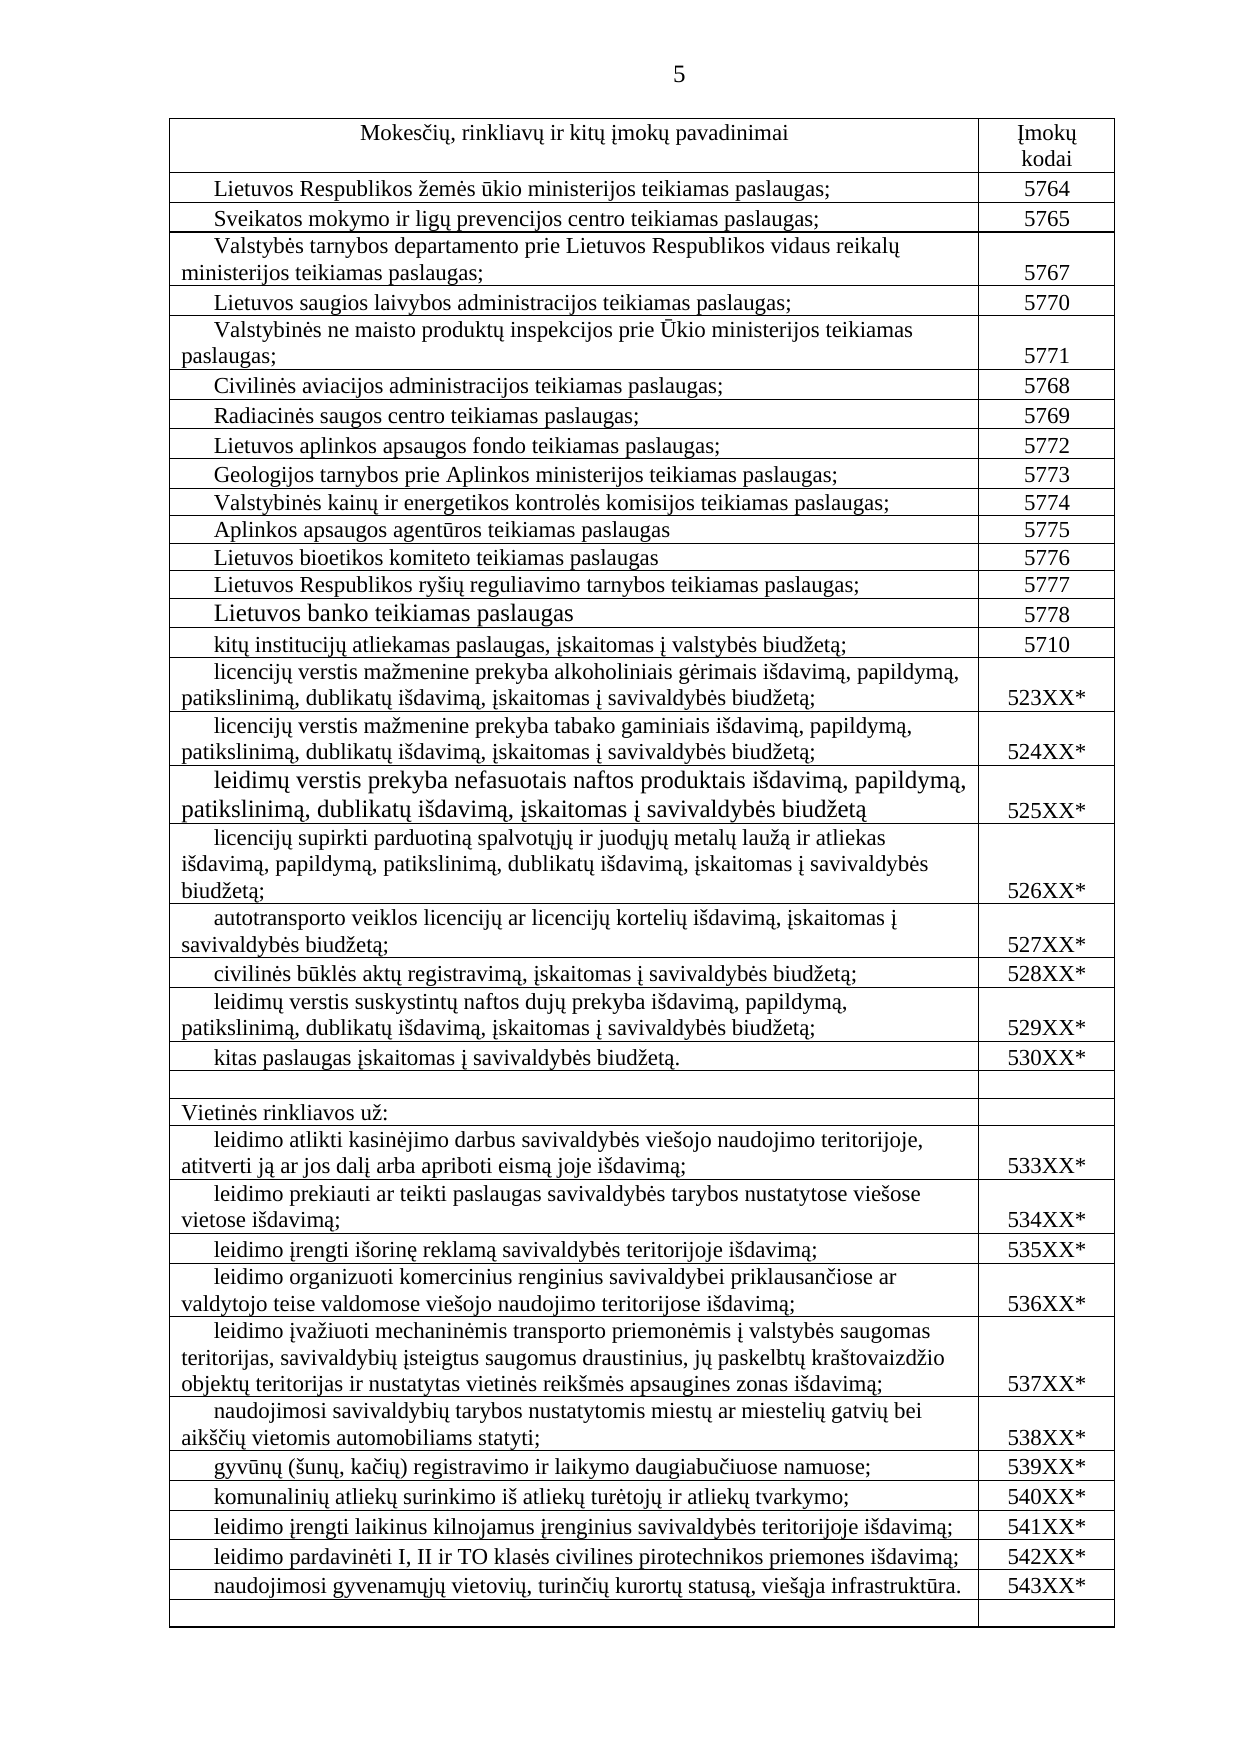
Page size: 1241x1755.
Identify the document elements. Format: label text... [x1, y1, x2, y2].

table_cell [1115, 823, 1126, 903]
table_cell [1115, 428, 1126, 458]
table_cell 5772 [979, 429, 1114, 458]
table_cell [979, 1099, 1114, 1125]
table_cell 5776 [979, 544, 1114, 570]
table_header Įmokų kodai [979, 119, 1114, 172]
table_cell [1115, 1263, 1126, 1316]
table_cell leidimo prekiauti ar teikti paslaugas savivaldybės tarybos nustatytose viešose vietose išdavimą; [170, 1180, 978, 1233]
table_cell Geologijos tarnybos prie Aplinkos ministerijos teikiamas paslaugas; [170, 459, 978, 488]
table_cell [1115, 458, 1126, 488]
table_cell [1115, 285, 1126, 315]
table_cell leidimų verstis suskystintų naftos dujų prekyba išdavimą, papildymą, patikslinimą, dublikatų išdavimą, įskaitomas į savivaldybės biudžetą; [170, 988, 978, 1041]
table_cell [1115, 627, 1126, 657]
table_cell 5768 [979, 370, 1114, 398]
table_cell [1115, 399, 1126, 428]
table_cell [1115, 1480, 1126, 1509]
table_cell [1115, 765, 1126, 823]
table_cell Civilinės aviacijos administracijos teikiamas paslaugas; [170, 370, 978, 398]
table_cell [1115, 903, 1126, 957]
table_cell [1115, 987, 1126, 1041]
table_cell 5765 [979, 203, 1114, 231]
table_cell [1115, 515, 1126, 543]
table_cell 523XX* [979, 658, 1114, 711]
table_cell 542XX* [979, 1540, 1114, 1569]
table_cell komunalinių atliekų surinkimo iš atliekų turėtojų ir atliekų tvarkymo; [170, 1481, 978, 1509]
table_cell [1115, 172, 1126, 202]
table_cell [979, 1600, 1114, 1626]
table_cell [1115, 1316, 1126, 1396]
table_cell kitų institucijų atliekamas paslaugas, įskaitomas į valstybės biudžetą; [170, 628, 978, 657]
table_cell leidimo organizuoti komercinius renginius savivaldybei priklausančiose ar valdytojo teise valdomose viešojo naudojimo teritorijose išdavimą; [170, 1264, 978, 1316]
table_cell [1115, 1450, 1126, 1480]
table_cell 5770 [979, 286, 1114, 315]
table_cell leidimo atlikti kasinėjimo darbus savivaldybės viešojo naudojimo teritorijoje, atitverti ją ar jos dalį arba apriboti eismą joje išdavimą; [170, 1126, 978, 1179]
table_cell [1115, 202, 1126, 231]
table_cell Valstybinės kainų ir energetikos kontrolės komisijos teikiamas paslaugas; [170, 489, 978, 515]
table_cell leidimo pardavinėti I, II ir TO klasės civilines pirotechnikos priemones išdavimą; [170, 1540, 978, 1569]
table_cell [979, 1071, 1114, 1098]
table_cell Sveikatos mokymo ir ligų prevencijos centro teikiamas paslaugas; [170, 203, 978, 231]
table_cell [1115, 570, 1126, 597]
table_cell [1115, 1539, 1126, 1569]
table_cell gyvūnų (šunų, kačių) registravimo ir laikymo daugiabučiuose namuose; [170, 1451, 978, 1480]
table_cell [1115, 1233, 1126, 1262]
table_cell Lietuvos saugios laivybos administracijos teikiamas paslaugas; [170, 286, 978, 315]
table_cell 538XX* [979, 1397, 1114, 1450]
table_cell [1115, 1569, 1126, 1599]
table_cell 527XX* [979, 904, 1114, 957]
table_cell 5769 [979, 400, 1114, 428]
table_cell 529XX* [979, 988, 1114, 1041]
table_cell 537XX* [979, 1317, 1114, 1396]
table_cell 5774 [979, 489, 1114, 515]
table_cell leidimo įrengti išorinę reklamą savivaldybės teritorijoje išdavimą; [170, 1234, 978, 1262]
table_cell [1115, 488, 1126, 515]
table_cell Lietuvos Respublikos ryšių reguliavimo tarnybos teikiamas paslaugas; [170, 571, 978, 597]
table_header Mokesčių, rinkliavų ir kitų įmokų pavadinimai [170, 119, 978, 172]
table_cell 5777 [979, 571, 1114, 597]
table_cell [170, 1600, 978, 1626]
table_cell 5764 [979, 173, 1114, 202]
table_cell 539XX* [979, 1451, 1114, 1480]
table_cell [1115, 1396, 1126, 1450]
table_cell Vietinės rinkliavos už: [170, 1099, 978, 1125]
table_cell [1115, 1125, 1126, 1179]
table_cell licencijų verstis mažmenine prekyba tabako gaminiais išdavimą, papildymą, patikslinimą, dublikatų išdavimą, įskaitomas į savivaldybės biudžetą; [170, 712, 978, 764]
table_cell 5778 [979, 599, 1114, 627]
table_cell [1115, 231, 1126, 285]
table_cell [1115, 711, 1126, 764]
table_cell [1115, 543, 1126, 570]
table_cell 525XX* [979, 766, 1114, 823]
table_cell Lietuvos banko teikiamas paslaugas [170, 599, 978, 627]
table_cell licencijų verstis mažmenine prekyba alkoholiniais gėrimais išdavimą, papildymą, patikslinimą, dublikatų išdavimą, įskaitomas į savivaldybės biudžetą; [170, 658, 978, 711]
table_cell 5710 [979, 628, 1114, 657]
table_cell 540XX* [979, 1481, 1114, 1509]
table_cell Aplinkos apsaugos agentūros teikiamas paslaugas [170, 516, 978, 543]
table_cell 533XX* [979, 1126, 1114, 1179]
table_cell [1115, 1098, 1126, 1125]
table_header [1115, 118, 1126, 172]
table_cell 541XX* [979, 1511, 1114, 1539]
table_cell [1115, 369, 1126, 398]
table_cell 526XX* [979, 824, 1114, 903]
table_cell civilinės būklės aktų registravimą, įskaitomas į savivaldybės biudžetą; [170, 958, 978, 987]
table_cell leidimo įrengti laikinus kilnojamus įrenginius savivaldybės teritorijoje išdavimą; [170, 1511, 978, 1539]
table_cell Valstybės tarnybos departamento prie Lietuvos Respublikos vidaus reikalų ministerijos teikiamas paslaugas; [170, 233, 978, 285]
table_cell [1115, 598, 1126, 627]
table_cell Lietuvos aplinkos apsaugos fondo teikiamas paslaugas; [170, 429, 978, 458]
table_cell [1115, 957, 1126, 987]
table_cell 528XX* [979, 958, 1114, 987]
table_cell 5767 [979, 233, 1114, 285]
table_cell [1115, 1070, 1126, 1098]
table_cell Valstybinės ne maisto produktų inspekcijos prie Ūkio ministerijos teikiamas paslaugas; [170, 316, 978, 369]
table_cell [1115, 1041, 1126, 1070]
table_cell Radiacinės saugos centro teikiamas paslaugas; [170, 400, 978, 428]
table_cell [1115, 1179, 1126, 1233]
table_cell 5771 [979, 316, 1114, 369]
table_cell leidimų verstis prekyba nefasuotais naftos produktais išdavimą, papildymą, patikslinimą, dublikatų išdavimą, įskaitomas į savivaldybės biudžetą [170, 766, 978, 823]
table_cell 536XX* [979, 1264, 1114, 1316]
table_cell 543XX* [979, 1570, 1114, 1599]
table_cell Lietuvos bioetikos komiteto teikiamas paslaugas [170, 544, 978, 570]
table_cell [1115, 657, 1126, 711]
table_cell [170, 1071, 978, 1098]
table_cell 5773 [979, 459, 1114, 488]
table_cell naudojimosi savivaldybių tarybos nustatytomis miestų ar miestelių gatvių bei aikščių vietomis automobiliams statyti; [170, 1397, 978, 1450]
table_cell 534XX* [979, 1180, 1114, 1233]
table_cell [1115, 315, 1126, 369]
table_cell 530XX* [979, 1042, 1114, 1070]
table_cell 535XX* [979, 1234, 1114, 1262]
table_cell autotransporto veiklos licencijų ar licencijų kortelių išdavimą, įskaitomas į savivaldybės biudžetą; [170, 904, 978, 957]
table_cell 524XX* [979, 712, 1114, 764]
table_cell [1115, 1510, 1126, 1539]
table_cell Lietuvos Respublikos žemės ūkio ministerijos teikiamas paslaugas; [170, 173, 978, 202]
table_cell naudojimosi gyvenamųjų vietovių, turinčių kurortų statusą, viešąja infrastruktūra. [170, 1570, 978, 1599]
table_cell 5775 [979, 516, 1114, 543]
table_cell [1115, 1599, 1126, 1626]
table_cell kitas paslaugas įskaitomas į savivaldybės biudžetą. [170, 1042, 978, 1070]
table_cell licencijų supirkti parduotiną spalvotųjų ir juodųjų metalų laužą ir atliekas išdavimą, papildymą, patikslinimą, dublikatų išdavimą, įskaitomas į savivaldybės biudžetą; [170, 824, 978, 903]
table_cell leidimo įvažiuoti mechaninėmis transporto priemonėmis į valstybės saugomas teritorijas, savivaldybių įsteigtus saugomus draustinius, jų paskelbtų kraštovaizdžio objektų teritorijas ir nustatytas vietinės reikšmės apsaugines zonas išdavimą; [170, 1317, 978, 1396]
